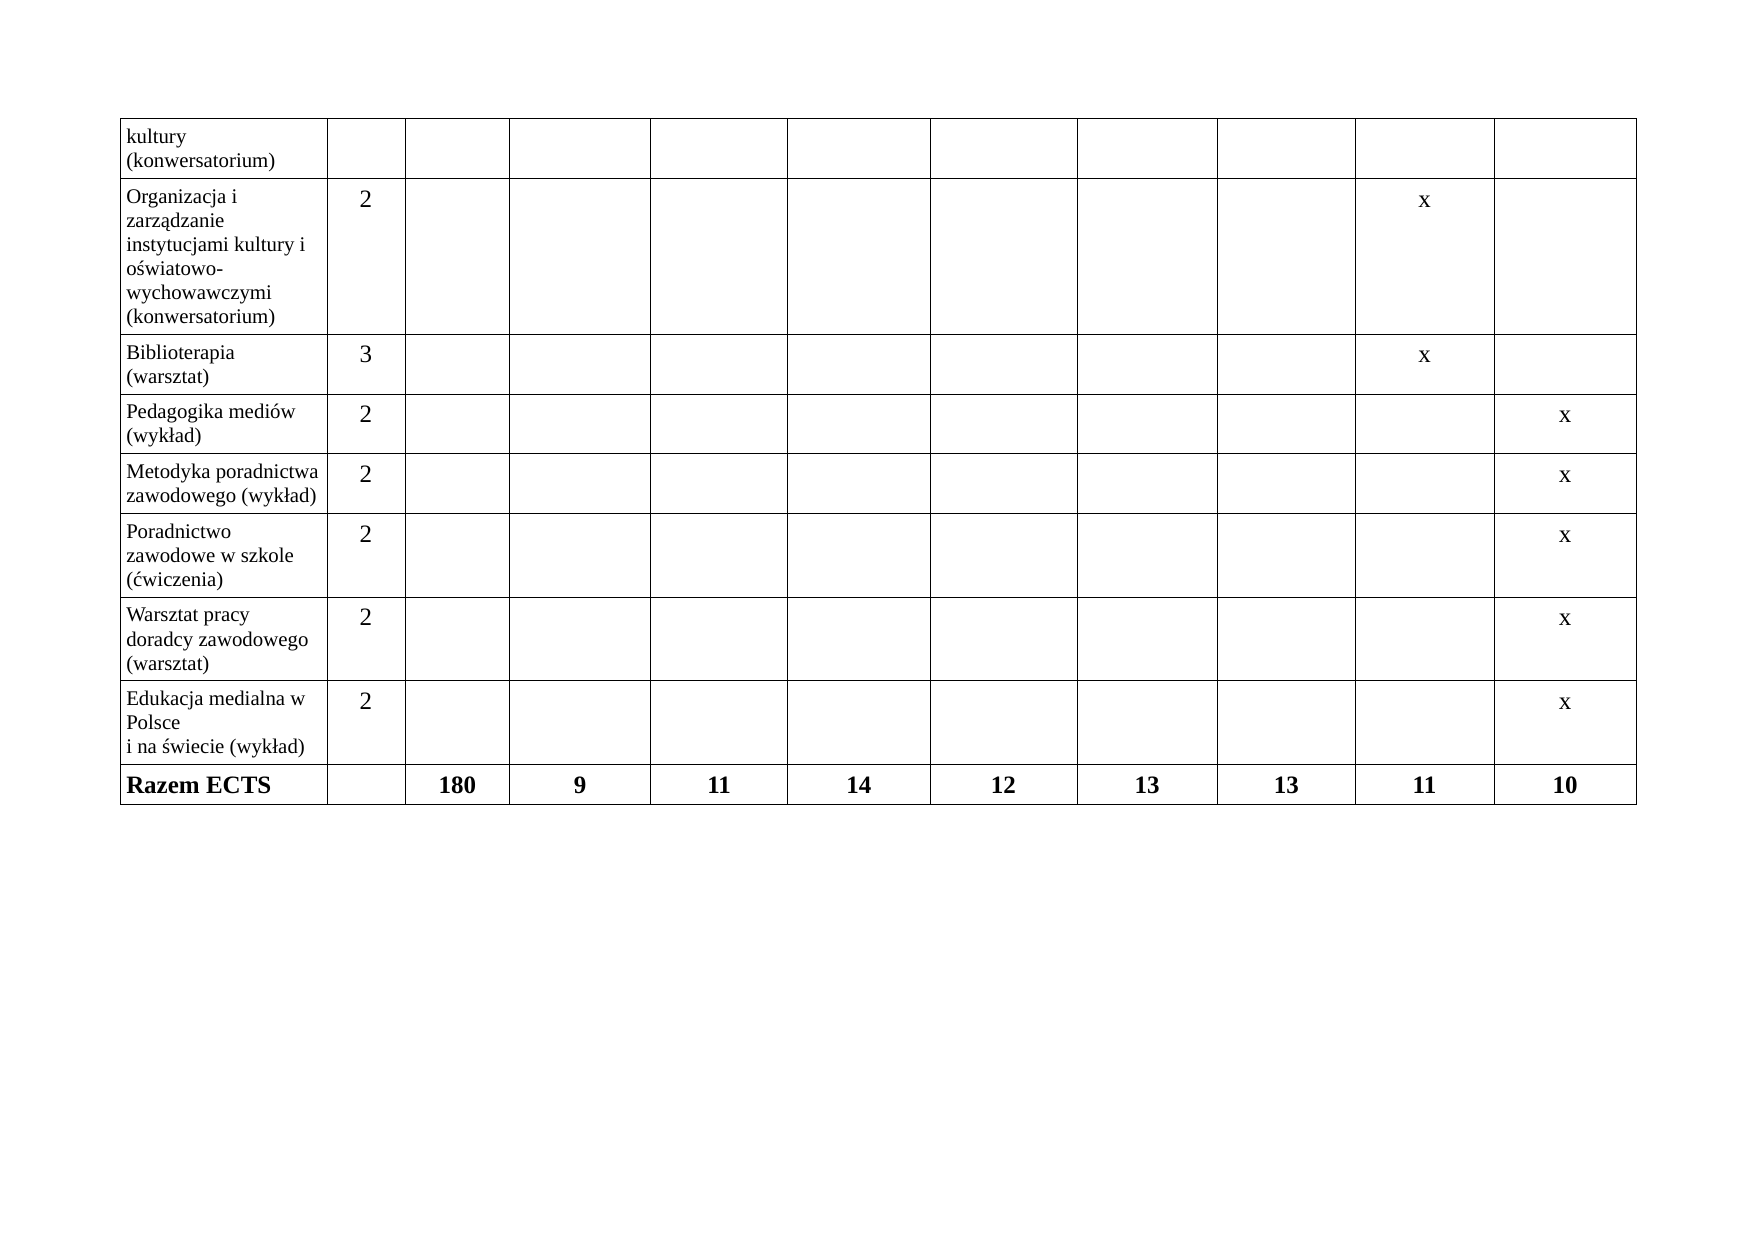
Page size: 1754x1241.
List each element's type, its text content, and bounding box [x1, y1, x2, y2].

table_cell [1078, 335, 1217, 393]
table_cell [1078, 119, 1217, 178]
table_cell [1078, 395, 1217, 453]
table_cell [406, 598, 509, 680]
table_cell [788, 395, 930, 453]
table_cell [510, 454, 650, 513]
table_cell [931, 395, 1077, 453]
table_cell [1218, 395, 1355, 453]
table_cell Poradnictwo zawodowe w szkole (ćwiczenia) [121, 514, 327, 597]
table_cell [1078, 179, 1217, 334]
table_cell [406, 454, 509, 513]
table_cell [1218, 119, 1355, 178]
table_cell [788, 335, 930, 393]
table_cell [931, 119, 1077, 178]
table_cell [328, 119, 405, 178]
table_cell [406, 514, 509, 597]
table_cell [1356, 514, 1494, 597]
table_cell [788, 454, 930, 513]
table_cell 2 [328, 179, 405, 334]
table_cell x [1356, 179, 1494, 334]
table_cell [1078, 514, 1217, 597]
table_cell Biblioterapia (warsztat) [121, 335, 327, 393]
table_cell [406, 179, 509, 334]
table_cell [1495, 119, 1636, 178]
table_cell Razem ECTS [121, 765, 327, 804]
table_cell [510, 681, 650, 764]
table_cell [1495, 179, 1636, 334]
table_cell [1356, 395, 1494, 453]
table_cell [1218, 179, 1355, 334]
table_cell [651, 514, 787, 597]
table_cell [1356, 454, 1494, 513]
table_cell 12 [931, 765, 1077, 804]
table_cell [651, 335, 787, 393]
table_cell [406, 119, 509, 178]
table_cell [510, 179, 650, 334]
table_cell [931, 514, 1077, 597]
table_cell [931, 335, 1077, 393]
table_cell x [1356, 335, 1494, 393]
table_cell 10 [1495, 765, 1636, 804]
table_cell [1078, 598, 1217, 680]
table_cell 2 [328, 514, 405, 597]
table_cell [1218, 454, 1355, 513]
table_cell [1356, 598, 1494, 680]
table_cell [1078, 681, 1217, 764]
table_cell [788, 119, 930, 178]
table_cell [651, 598, 787, 680]
table_cell [931, 179, 1077, 334]
table_cell [788, 514, 930, 597]
table_cell [1356, 119, 1494, 178]
table_cell x [1495, 395, 1636, 453]
table_cell [651, 681, 787, 764]
table_cell x [1495, 681, 1636, 764]
table_cell x [1495, 514, 1636, 597]
table_cell [1218, 681, 1355, 764]
table_cell [651, 179, 787, 334]
table_cell [406, 395, 509, 453]
table_cell [931, 598, 1077, 680]
table_cell [651, 395, 787, 453]
table_cell [931, 454, 1077, 513]
table_cell kultury (konwersatorium) [121, 119, 327, 178]
table_cell [651, 454, 787, 513]
table_cell [510, 514, 650, 597]
table_cell [1078, 454, 1217, 513]
table_cell Organizacja i zarządzanie instytucjami kultury i oświatowo-wychowawczymi (konwersatorium) [121, 179, 327, 334]
table_cell [1495, 335, 1636, 393]
table_cell 2 [328, 681, 405, 764]
table_cell [651, 119, 787, 178]
table_cell [788, 179, 930, 334]
table_cell 3 [328, 335, 405, 393]
table_cell [510, 598, 650, 680]
table_cell 13 [1078, 765, 1217, 804]
table_cell [328, 765, 405, 804]
table_cell [788, 681, 930, 764]
table_cell [510, 395, 650, 453]
table_cell 2 [328, 598, 405, 680]
table_cell x [1495, 454, 1636, 513]
table_cell 2 [328, 454, 405, 513]
table_cell Pedagogika mediów (wykład) [121, 395, 327, 453]
table_cell 13 [1218, 765, 1355, 804]
table_cell 14 [788, 765, 930, 804]
table_cell [510, 119, 650, 178]
table_cell [931, 681, 1077, 764]
table_cell [1356, 681, 1494, 764]
table_cell x [1495, 598, 1636, 680]
table_cell 11 [1356, 765, 1494, 804]
table_cell [406, 681, 509, 764]
table_cell [1218, 335, 1355, 393]
table_cell 2 [328, 395, 405, 453]
table_cell 180 [406, 765, 509, 804]
table_cell [510, 335, 650, 393]
table_cell [1218, 514, 1355, 597]
table_cell [406, 335, 509, 393]
table_cell [1218, 598, 1355, 680]
table_cell [788, 598, 930, 680]
table_cell Warsztat pracy doradcy zawodowego (warsztat) [121, 598, 327, 680]
table_cell Metodyka poradnictwa zawodowego (wykład) [121, 454, 327, 513]
table_cell 9 [510, 765, 650, 804]
table_cell Edukacja medialna w Polsce i na świecie (wykład) [121, 681, 327, 764]
table_cell 11 [651, 765, 787, 804]
